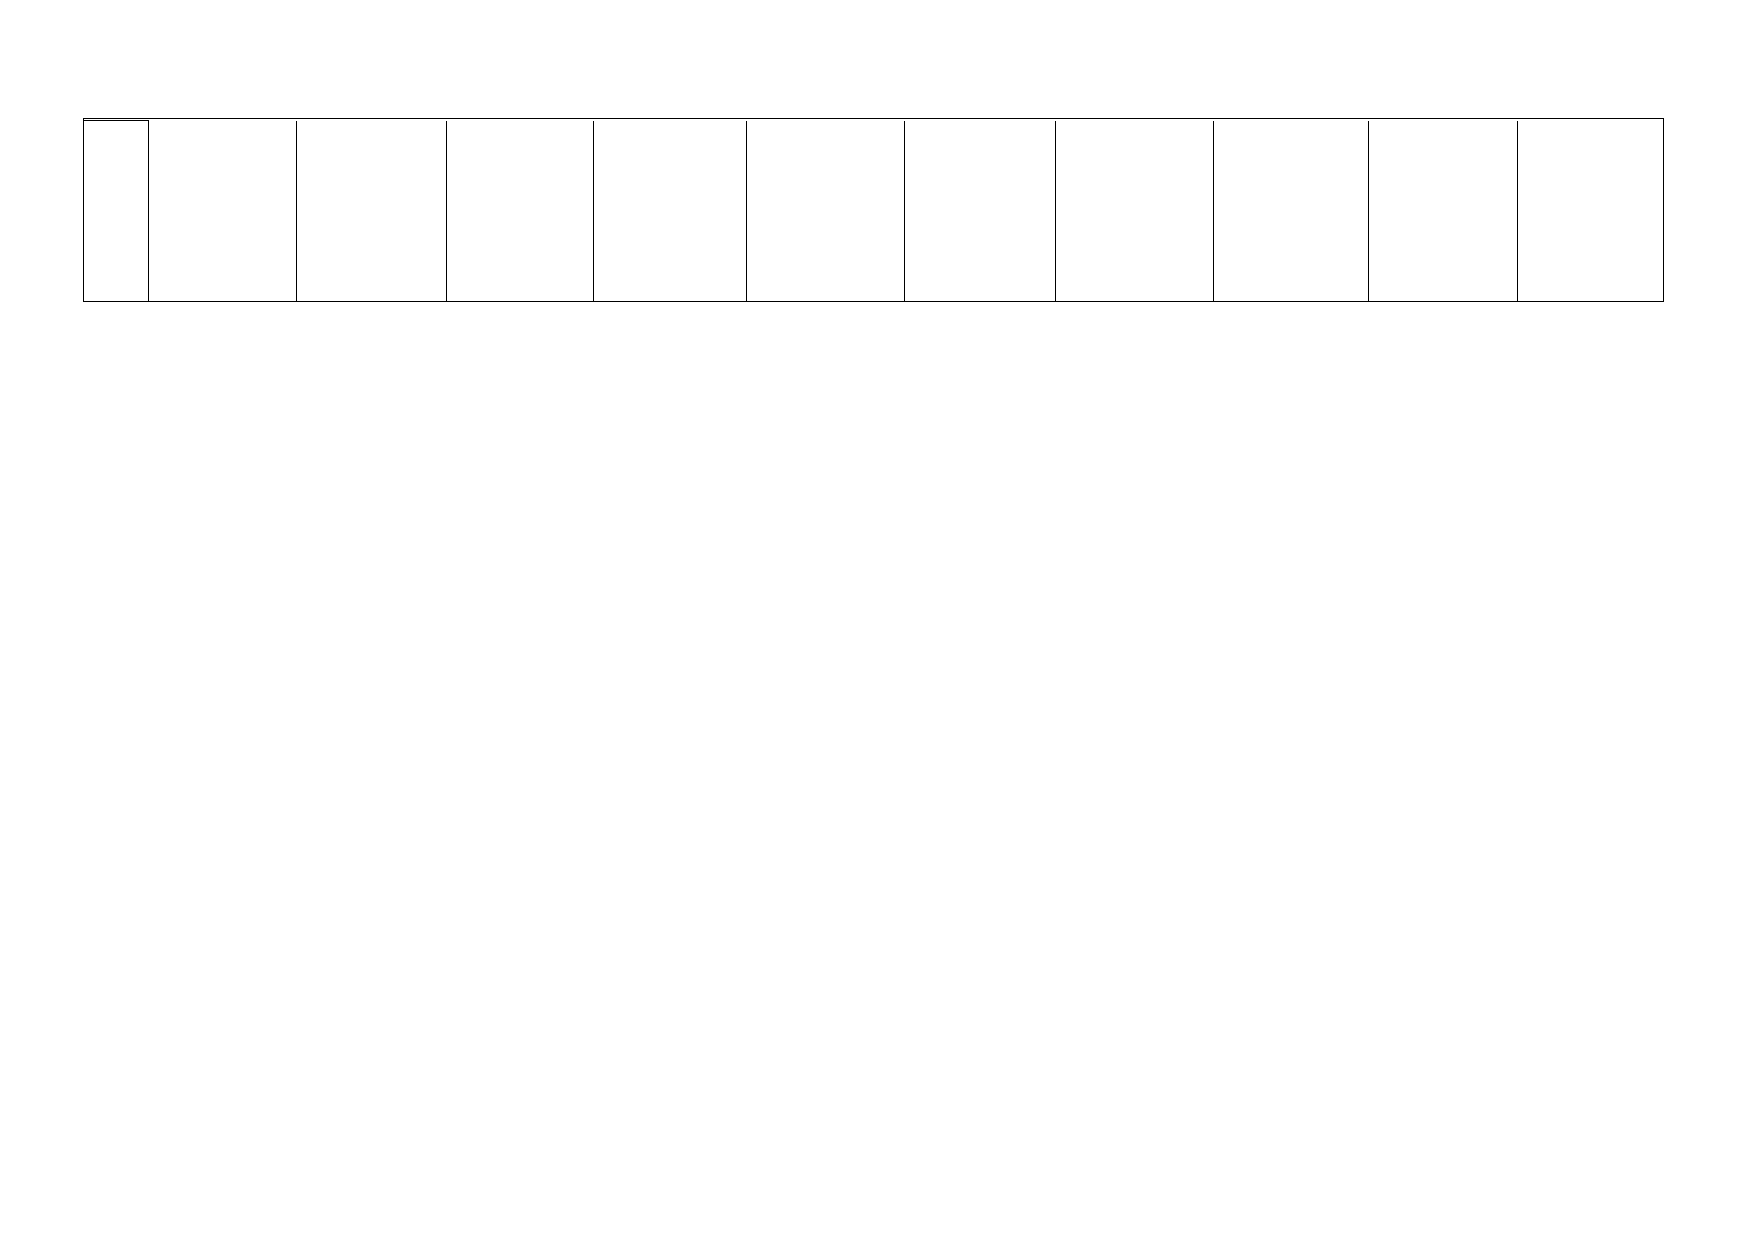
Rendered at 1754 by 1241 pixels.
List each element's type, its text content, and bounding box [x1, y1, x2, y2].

table_cell [594, 119, 747, 301]
table_cell [447, 119, 594, 301]
table_cell [905, 119, 1056, 301]
table_cell [1518, 119, 1663, 301]
table_cell [1056, 119, 1213, 301]
table_cell [1368, 119, 1517, 301]
table_cell [297, 119, 447, 301]
table_cell [148, 119, 297, 301]
table_cell [747, 119, 905, 301]
table_cell [1213, 119, 1368, 301]
table_cell 本案處理經過情形︵ 以下各欄 申請人請勿填寫 ︶ [84, 121, 148, 301]
